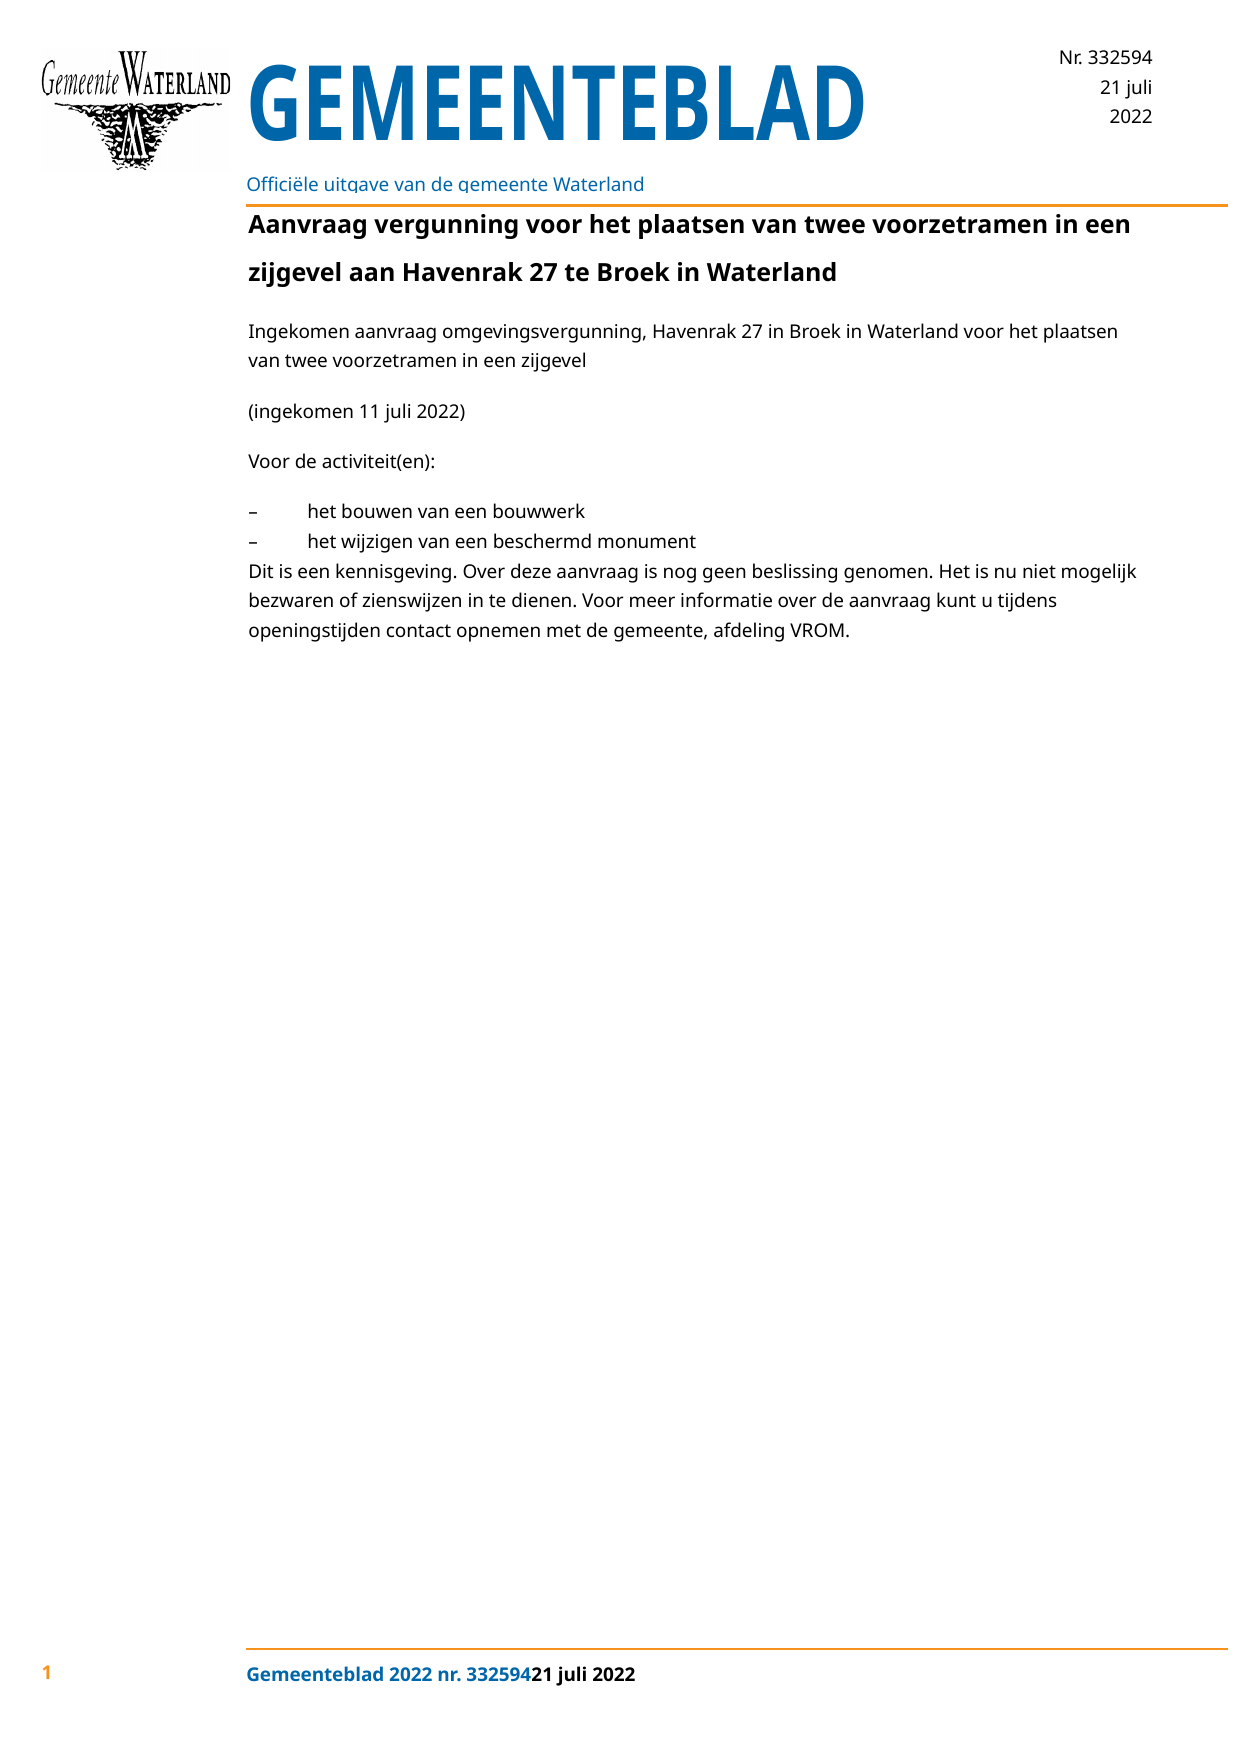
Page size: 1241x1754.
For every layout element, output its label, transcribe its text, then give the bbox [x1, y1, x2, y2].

text Ingekomen aanvraag omgevingsvergunning, Havenrak 27 in Broek in Waterland voor het plaatsen van twee voorzetramen in een zijgevel [248, 318, 1152, 373]
text Dit is een kennisgeving. Over deze aanvraag is nog geen beslissing genomen. Het is nu niet mogelijk bezwaren of zienswijzen in te dienen. Voor meer informatie over de aanvraag kunt u tijdens openingstijden contact opnemen met de gemeente, afdeling VROM. [248, 558, 1152, 643]
text (ingekomen 11 juli 2022) [248, 398, 1152, 424]
list het bouwen van een bouwwerk [248, 499, 1152, 524]
text Voor de activiteit(en): [248, 448, 1152, 474]
picture [41, 47, 231, 172]
list het wijzigen van een beschermd monument [248, 528, 1152, 554]
text Aanvraag vergunning voor het plaatsen van twee voorzetramen in een zijgevel aan Havenrak 27 te Broek in Waterland [248, 207, 1152, 288]
